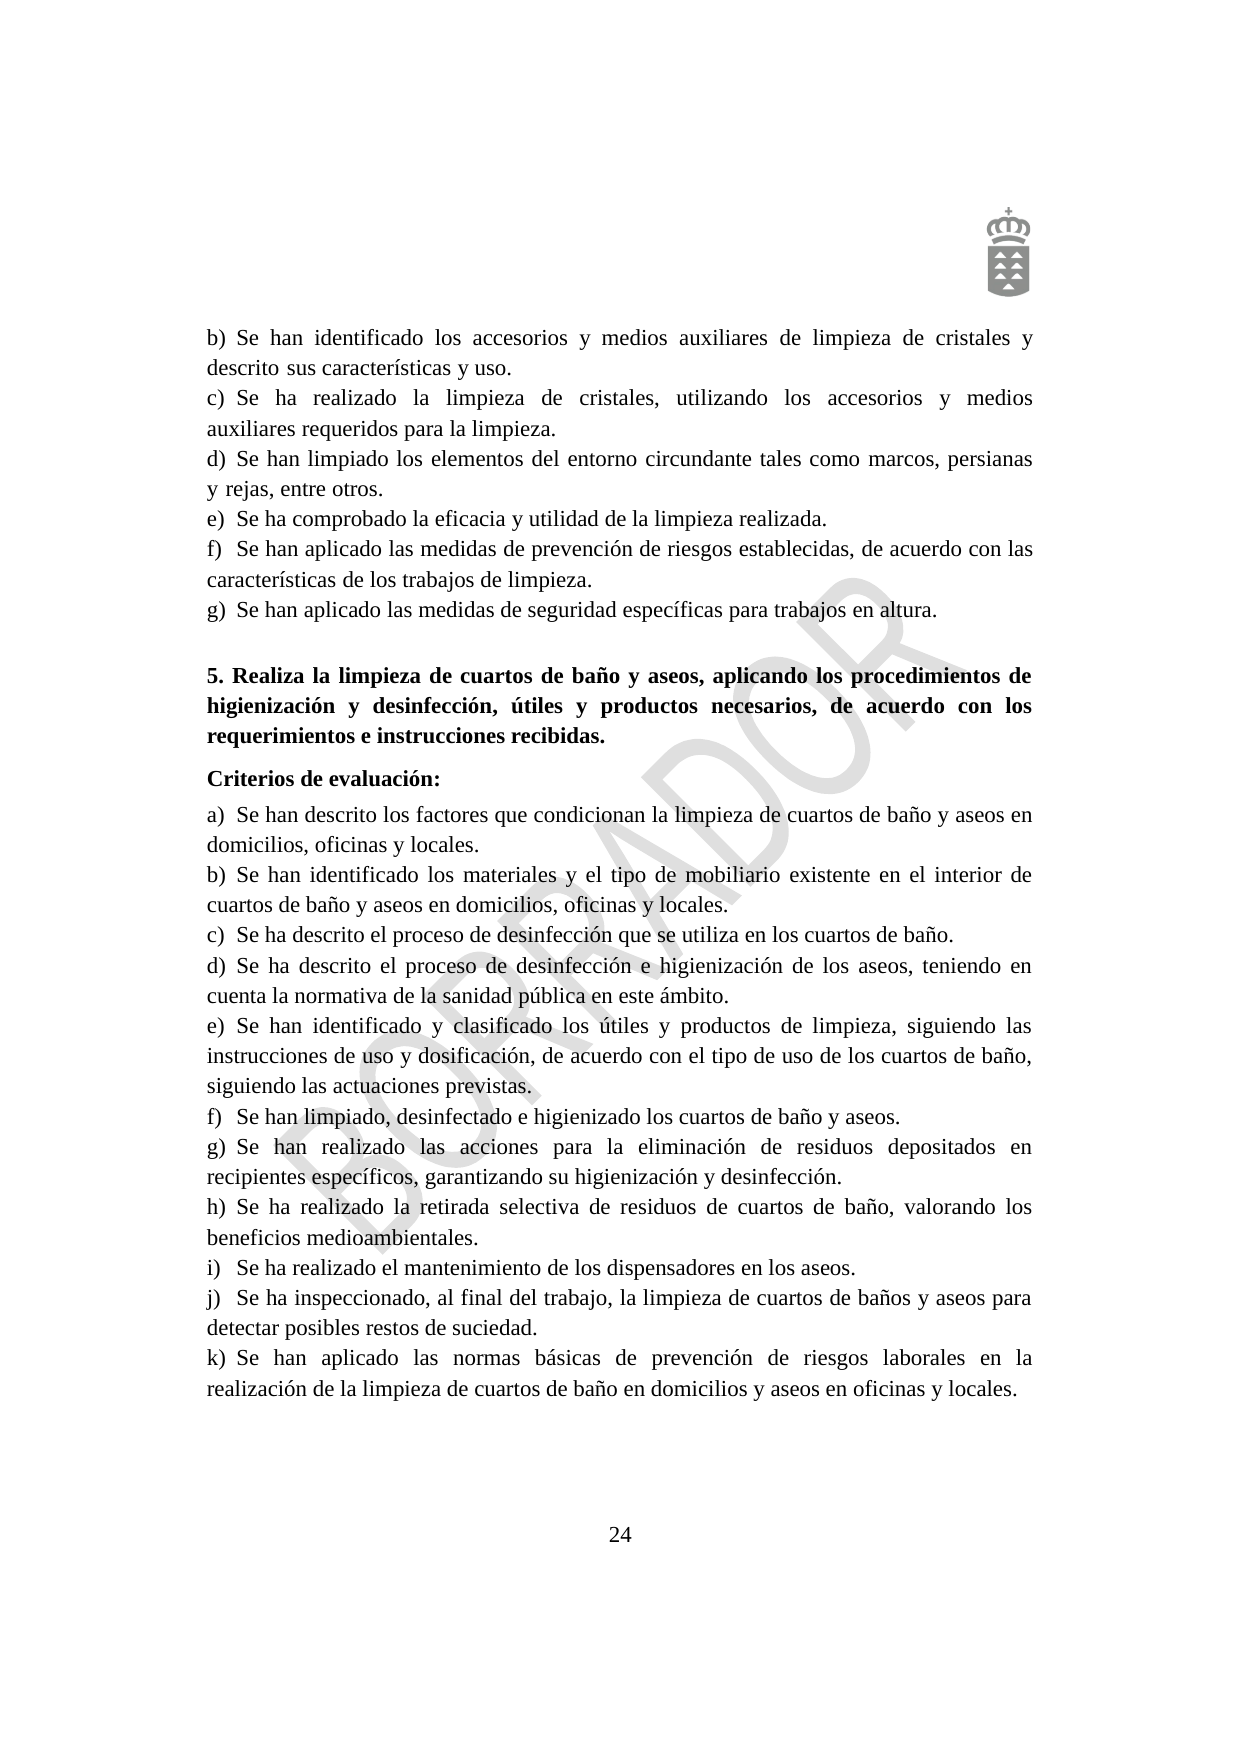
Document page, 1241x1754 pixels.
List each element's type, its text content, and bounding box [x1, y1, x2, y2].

text e) Se han identificado y clasificado los útiles y productos de limpieza, siguiendo las instrucciones de uso y dosificación, de acuerdo con el tipo de uso de los cuartos de baño, siguiendo las actuaciones previstas. [207, 1012, 524, 1099]
text h) Se ha realizado la retirada selectiva de residuos de cuartos de baño, valorando los beneficios medioambientales. [389, 1193, 1033, 1250]
text f) Se han limpiado, desinfectado e higienizado los cuartos de baño y aseos. [207, 1103, 386, 1129]
text a) Se han descrito los factores que condicionan la limpieza de cuartos de baño y aseos en domicilios, oficinas y locales. [685, 801, 772, 857]
text j) Se ha inspeccionado, al final del trabajo, la limpieza de cuartos de baños y aseos para detectar posibles restos de suciedad. [207, 1284, 1033, 1341]
text e) Se han identificado y clasificado los útiles y productos de limpieza, siguiendo las instrucciones de uso y dosificación, de acuerdo con el tipo de uso de los cuartos de baño, siguiendo las actuaciones previstas. [376, 1047, 473, 1099]
list Se ha comprobado la eficacia y utilidad de la limpieza realizada. [207, 505, 1033, 532]
list Se han limpiado los elementos del entorno circundante tales como marcos, persianas y rejas, entre otros. [207, 445, 1033, 501]
text [751, 764, 809, 791]
text c) Se ha descrito el proceso de desinfección que se utiliza en los cuartos de baño. [520, 922, 588, 948]
list Se ha realizado la limpieza de cristales, utilizando los accesorios y medios auxiliares requeridos para la limpieza. [207, 384, 1033, 441]
text b) Se han identificado los materiales y el tipo de mobiliario existente en el interior de cuartos de baño y aseos en domicilios, oficinas y locales. [661, 861, 1033, 918]
text e) Se han identificado y clasificado los útiles y productos de limpieza, siguiendo las instrucciones de uso y dosificación, de acuerdo con el tipo de uso de los cuartos de baño, siguiendo las actuaciones previstas. [498, 1012, 1033, 1099]
list Se han identificado los accesorios y medios auxiliares de limpieza de cristales y descrito sus características y uso. [207, 324, 1033, 381]
text d) Se ha descrito el proceso de desinfección e higienización de los aseos, teniendo en cuenta la normativa de la sanidad pública en este ámbito. [572, 952, 1033, 1008]
text 5. Realiza la limpieza de cuartos de baño y aseos, aplicando los procedimientos de higienización y desinfección, útiles y productos necesarios, de acuerdo con los requerimientos e instrucciones recibidas. [801, 662, 1033, 749]
text Criterios de evaluación: [207, 764, 653, 791]
list Se han aplicado las medidas de seguridad específicas para trabajos en altura. [207, 596, 821, 622]
text [793, 764, 850, 778]
text c) Se ha descrito el proceso de desinfección que se utiliza en los cuartos de baño. [207, 922, 523, 948]
text c) Se ha descrito el proceso de desinfección que se utiliza en los cuartos de baño. [665, 922, 1033, 948]
text g) Se han realizado las acciones para la eliminación de residuos depositados en recipientes específicos, garantizando su higienización y desinfección. [361, 1133, 1033, 1189]
text d) Se ha descrito el proceso de desinfección e higienización de los aseos, teniendo en cuenta la normativa de la sanidad pública en este ámbito. [489, 952, 583, 1008]
text f) Se han limpiado, desinfectado e higienizado los cuartos de baño y aseos. [492, 1103, 1033, 1129]
text h) Se ha realizado la retirada selectiva de residuos de cuartos de baño, valorando los beneficios medioambientales. [207, 1193, 376, 1250]
text a) Se han descrito los factores que condicionan la limpieza de cuartos de baño y aseos en domicilios, oficinas y locales. [207, 801, 719, 857]
text d) Se ha descrito el proceso de desinfección e higienización de los aseos, teniendo en cuenta la normativa de la sanidad pública en este ámbito. [207, 952, 470, 1008]
text b) Se han identificado los materiales y el tipo de mobiliario existente en el interior de cuartos de baño y aseos en domicilios, oficinas y locales. [207, 861, 645, 918]
text i) Se ha realizado el mantenimiento de los dispensadores en los aseos. [207, 1254, 1033, 1280]
text [848, 764, 1033, 791]
text [663, 764, 755, 791]
text k) Se han aplicado las normas básicas de prevención de riesgos laborales en la realización de la limpieza de cuartos de baño en domicilios y aseos en oficinas y locales. [207, 1344, 1033, 1401]
text h) Se ha realizado la retirada selectiva de residuos de cuartos de baño, valorando los beneficios medioambientales. [342, 1193, 406, 1232]
list Se han aplicado las medidas de seguridad específicas para trabajos en altura. [889, 596, 1033, 622]
text a) Se han descrito los factores que condicionan la limpieza de cuartos de baño y aseos en domicilios, oficinas y locales. [781, 801, 1033, 857]
picture [986, 207, 1031, 297]
text 5. Realiza la limpieza de cuartos de baño y aseos, aplicando los procedimientos de higienización y desinfección, útiles y productos necesarios, de acuerdo con los requerimientos e instrucciones recibidas. [750, 673, 855, 749]
text f) Se han limpiado, desinfectado e higienizado los cuartos de baño y aseos. [386, 1103, 481, 1129]
list Se han aplicado las medidas de prevención de riesgos establecidas, de acuerdo con las características de los trabajos de limpieza. [207, 535, 1033, 592]
list Se han aplicado las medidas de seguridad específicas para trabajos en altura. [822, 596, 887, 622]
text 5. Realiza la limpieza de cuartos de baño y aseos, aplicando los procedimientos de higienización y desinfección, útiles y productos necesarios, de acuerdo con los requerimientos e instrucciones recibidas. [207, 662, 755, 749]
text g) Se han realizado las acciones para la eliminación de residuos depositados en recipientes específicos, garantizando su higienización y desinfección. [207, 1133, 315, 1189]
